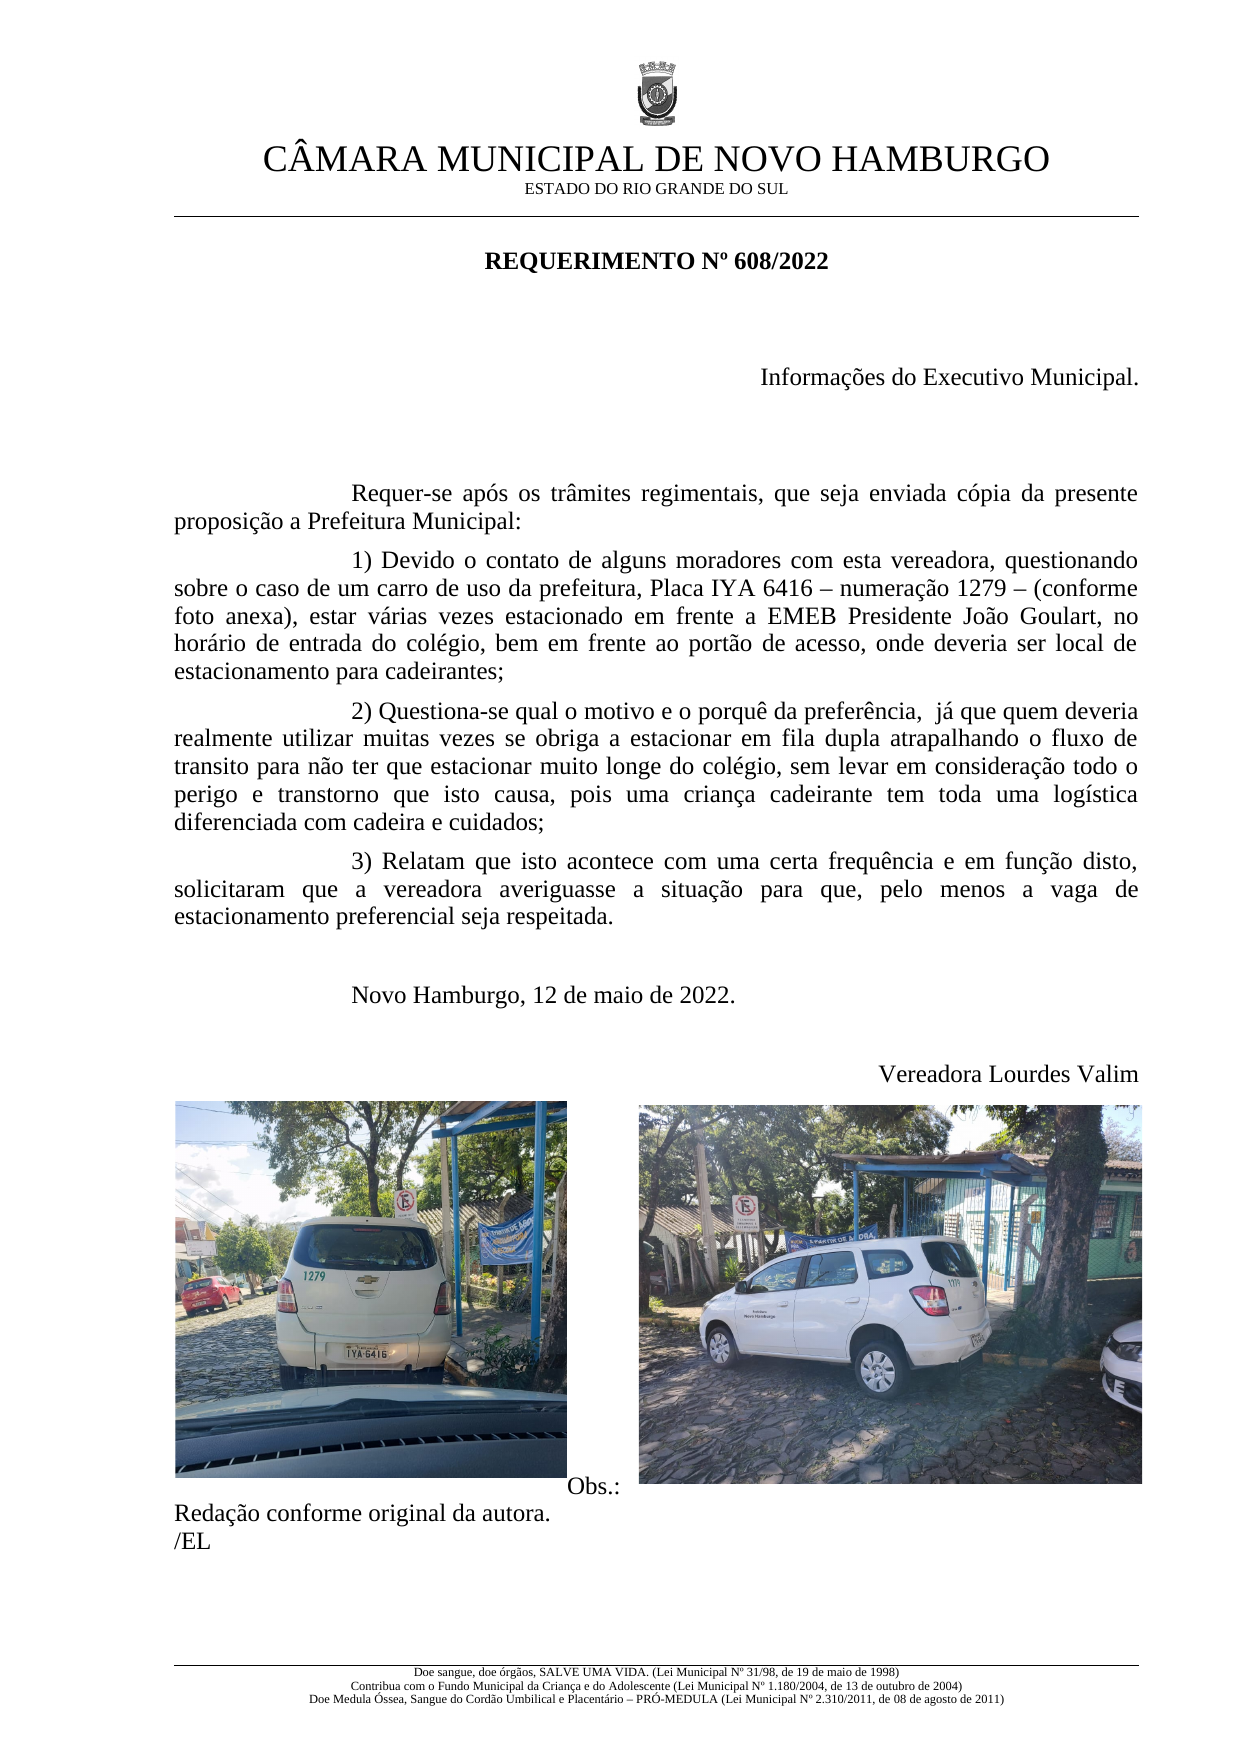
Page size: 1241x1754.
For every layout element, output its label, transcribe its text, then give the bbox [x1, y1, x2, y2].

text Requer-se após os trâmites regimentais, que seja enviada cópia da presente proposição a Prefeitura Municipal: [174, 479, 1139, 535]
text Vereadora Lourdes Valim [174, 1060, 1139, 1088]
text 2) Questiona-se qual o motivo e o porquê da preferência, já que quem deveria realmente utilizar muitas vezes se obriga a estacionar em fila dupla atrapalhando o fluxo de transito para não ter que estacionar muito longe do colégio, sem levar em consideração todo o perigo e transtorno que isto causa, pois uma criança cadeirante tem toda uma logística diferenciada com cadeira e cuidados; [174, 697, 1139, 835]
text /EL [174, 1527, 1139, 1555]
picture [175, 1101, 567, 1478]
text REQUERIMENTO Nº 608/2022 [174, 247, 1139, 274]
text Informações do Executivo Municipal. [646, 363, 1139, 391]
text Novo Hamburgo, 12 de maio de 2022. [174, 981, 1139, 1009]
picture [638, 1105, 1143, 1484]
text Obs.: Redação conforme original da autora. [174, 1472, 1139, 1527]
text 1) Devido o contato de alguns moradores com esta vereadora, questionando sobre o caso de um carro de uso da prefeitura, Placa IYA 6416 – numeração 1279 – (conforme foto anexa), estar várias vezes estacionado em frente a EMEB Presidente João Goulart, no horário de entrada do colégio, bem em frente ao portão de acesso, onde deveria ser local de estacionamento para cadeirantes; [174, 546, 1139, 685]
text 3) Relatam que isto acontece com uma certa frequência e em função disto, solicitaram que a vereadora averiguasse a situação para que, pelo menos a vaga de estacionamento preferencial seja respeitada. [174, 847, 1139, 930]
